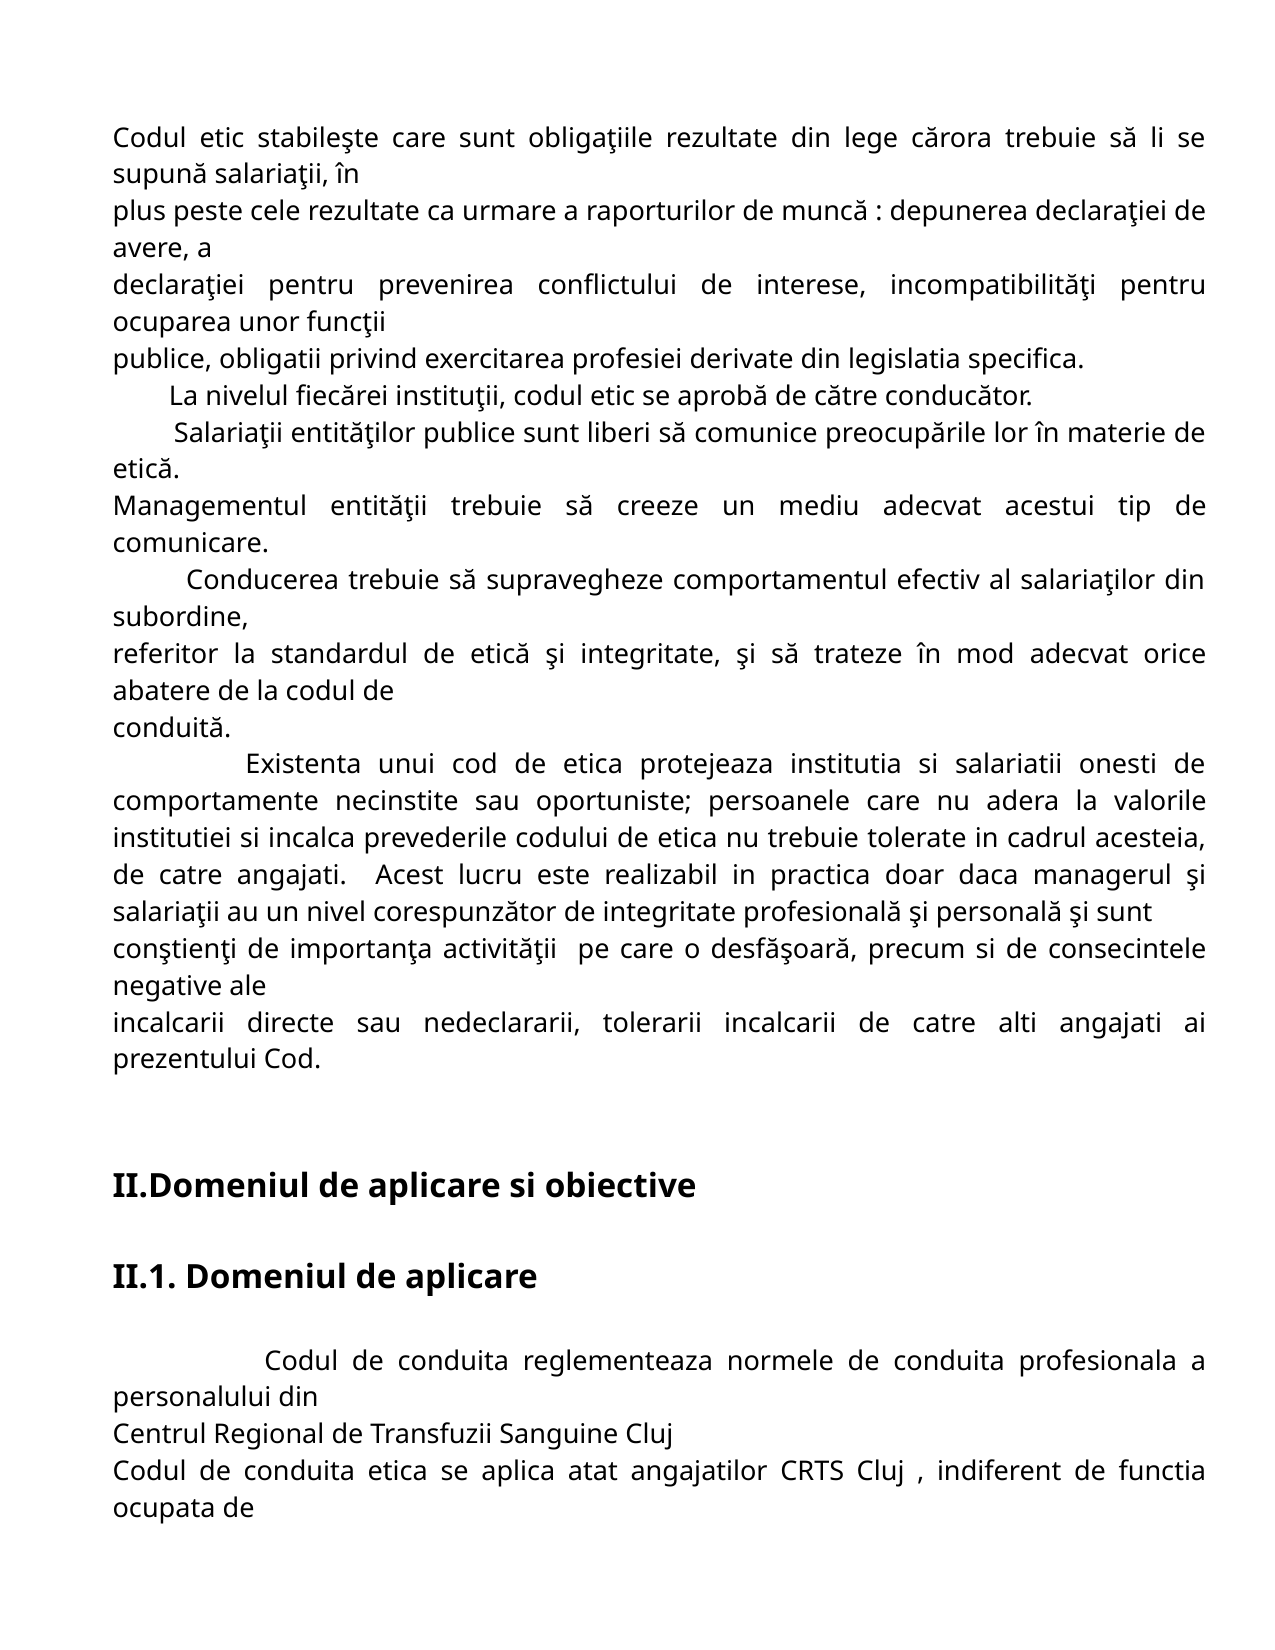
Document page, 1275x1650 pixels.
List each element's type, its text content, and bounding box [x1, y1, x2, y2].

text Conducerea trebuie să supravegheze comportamentul efectiv al salariaţilor din subordine, [112, 561, 1207, 634]
text Managementul entităţii trebuie să creeze un mediu adecvat acestui tip de comunicare. [112, 487, 1207, 561]
text Codul etic stabileşte care sunt obligaţiile rezultate din lege cărora trebuie să li se supună salariaţii, în [112, 118, 1207, 192]
text incalcarii directe sau nedeclararii, tolerarii incalcarii de catre alti angajati ai prezentului Cod. [112, 1003, 1207, 1077]
text publice, obligatii privind exercitarea profesiei derivate din legislatia specifica. [112, 339, 1207, 376]
list 1. Domeniul de aplicare [112, 1253, 1207, 1298]
text Existenta unui cod de etica protejeaza institutia si salariatii onesti de comportamente necinstite sau oportuniste; persoanele care nu adera la valorile institutiei si incalca prevederile codului de etica nu trebuie tolerate in cadrul acesteia, de catre angajati. Acest lucru este realizabil in practica doar daca managerul şi salariaţii au un nivel corespunzător de integritate profesională şi personală şi sunt [112, 745, 1207, 929]
text referitor la standardul de etică şi integritate, şi să trateze în mod adecvat orice abatere de la codul de [112, 634, 1207, 708]
text conştienţi de importanţa activităţii pe care o desfăşoară, precum si de consecintele negative ale [112, 929, 1207, 1003]
text conduită. [112, 708, 1207, 745]
text Codul de conduita reglementeaza normele de conduita profesionala a personalului din [112, 1341, 1207, 1415]
text declaraţiei pentru prevenirea conflictului de interese, incompatibilităţi pentru ocuparea unor funcţii [112, 266, 1207, 339]
text plus peste cele rezultate ca urmare a raporturilor de muncă : depunerea declaraţiei de avere, a [112, 192, 1207, 266]
text Salariaţii entităţilor publice sunt liberi să comunice preocupările lor în materie de etică. [112, 413, 1207, 487]
text La nivelul fiecărei instituţii, codul etic se aprobă de către conducător. [112, 376, 1207, 413]
text Codul de conduita etica se aplica atat angajatilor CRTS Cluj , indiferent de functia ocupata de [112, 1452, 1207, 1525]
list Domeniul de aplicare si obiective [112, 1162, 1207, 1207]
text Centrul Regional de Transfuzii Sanguine Cluj [112, 1415, 1207, 1452]
